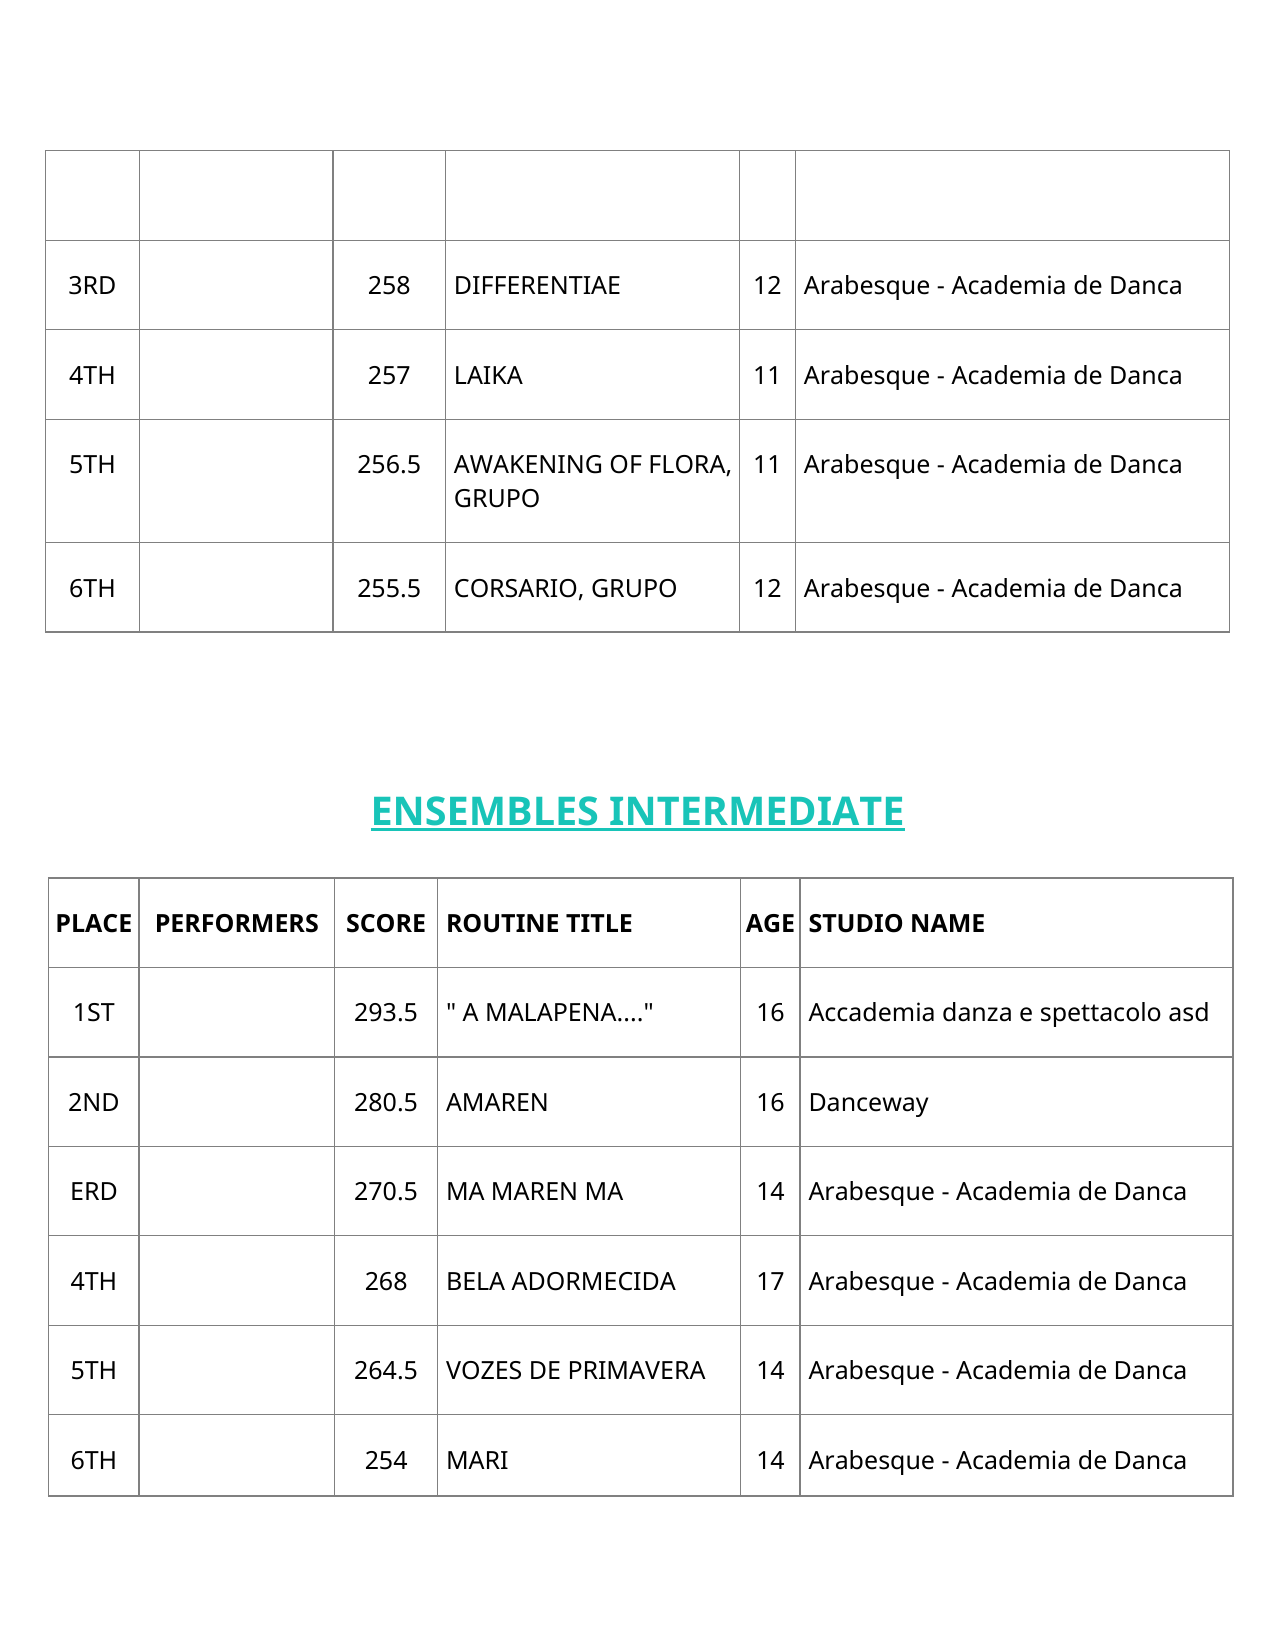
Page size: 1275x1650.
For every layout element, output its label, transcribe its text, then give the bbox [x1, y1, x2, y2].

table_cell 11 [740, 420, 795, 542]
table_cell 268 [335, 1236, 437, 1325]
table_header PERFORMERS [140, 879, 334, 967]
table_cell 4TH [49, 1236, 138, 1325]
table_cell Arabesque - Academia de Danca [801, 1236, 1232, 1325]
table_cell 255.5 [334, 543, 445, 631]
table_cell Arabesque - Academia de Danca [796, 241, 1229, 329]
table_cell Arabesque - Academia de Danca [801, 1147, 1232, 1235]
table_cell 11 [740, 330, 795, 418]
table_cell 14 [741, 1147, 799, 1235]
table_cell AMAREN [438, 1058, 740, 1146]
table_header ROUTINE TITLE [438, 879, 740, 967]
table_cell [140, 1326, 334, 1414]
table_cell 280.5 [335, 1058, 437, 1146]
table_cell [140, 1058, 334, 1146]
table_header AGE [741, 879, 799, 967]
table_cell 256.5 [334, 420, 445, 542]
table_cell 6TH [46, 543, 139, 631]
table_cell Arabesque - Academia de Danca [801, 1415, 1232, 1495]
table_cell 6TH [49, 1415, 138, 1495]
table_cell LAIKA [446, 330, 739, 418]
table_cell Arabesque - Academia de Danca [796, 330, 1229, 418]
table_cell [140, 968, 334, 1056]
table_cell Arabesque - Academia de Danca [796, 543, 1229, 631]
table_cell [140, 1415, 334, 1495]
table_cell Danceway [801, 1058, 1232, 1146]
table_cell [140, 330, 332, 418]
table_cell VOZES DE PRIMAVERA [438, 1326, 740, 1414]
table_cell [334, 151, 445, 239]
table_cell 2ND [49, 1058, 138, 1146]
table_cell 3RD [46, 241, 139, 329]
table_cell Arabesque - Academia de Danca [801, 1326, 1232, 1414]
table_cell DIFFERENTIAE [446, 241, 739, 329]
table_cell 14 [741, 1415, 799, 1495]
table_header STUDIO NAME [801, 879, 1232, 967]
table_cell 16 [741, 968, 799, 1056]
table_cell [740, 151, 795, 239]
table_cell BELA ADORMECIDA [438, 1236, 740, 1325]
table_cell [140, 543, 332, 631]
table_cell AWAKENING OF FLORA, GRUPO [446, 420, 739, 542]
table_cell [46, 151, 139, 239]
table_cell 12 [740, 241, 795, 329]
table_cell [140, 1236, 334, 1325]
table_cell 270.5 [335, 1147, 437, 1235]
table_cell 5TH [46, 420, 139, 542]
text ENSEMBLES INTERMEDIATE [150, 783, 1125, 837]
table_cell 16 [741, 1058, 799, 1146]
table_cell Accademia danza e spettacolo asd [801, 968, 1232, 1056]
table_cell 12 [740, 543, 795, 631]
table_cell 258 [334, 241, 445, 329]
table_cell CORSARIO, GRUPO [446, 543, 739, 631]
table_cell 254 [335, 1415, 437, 1495]
table_cell 14 [741, 1326, 799, 1414]
table_cell Arabesque - Academia de Danca [796, 420, 1229, 542]
table_cell ERD [49, 1147, 138, 1235]
table_cell 257 [334, 330, 445, 418]
table_cell 5TH [49, 1326, 138, 1414]
table_cell 17 [741, 1236, 799, 1325]
table_cell 1ST [49, 968, 138, 1056]
table_header SCORE [335, 879, 437, 967]
table_cell MARI [438, 1415, 740, 1495]
table_cell [140, 1147, 334, 1235]
table_cell [140, 420, 332, 542]
table_header PLACE [49, 879, 138, 967]
table_cell [140, 241, 332, 329]
table_cell " A MALAPENA...." [438, 968, 740, 1056]
table_cell [140, 151, 332, 239]
table_cell [796, 151, 1229, 239]
table_cell 293.5 [335, 968, 437, 1056]
table_cell 4TH [46, 330, 139, 418]
table_cell [446, 151, 739, 239]
table_cell 264.5 [335, 1326, 437, 1414]
table_cell MA MAREN MA [438, 1147, 740, 1235]
